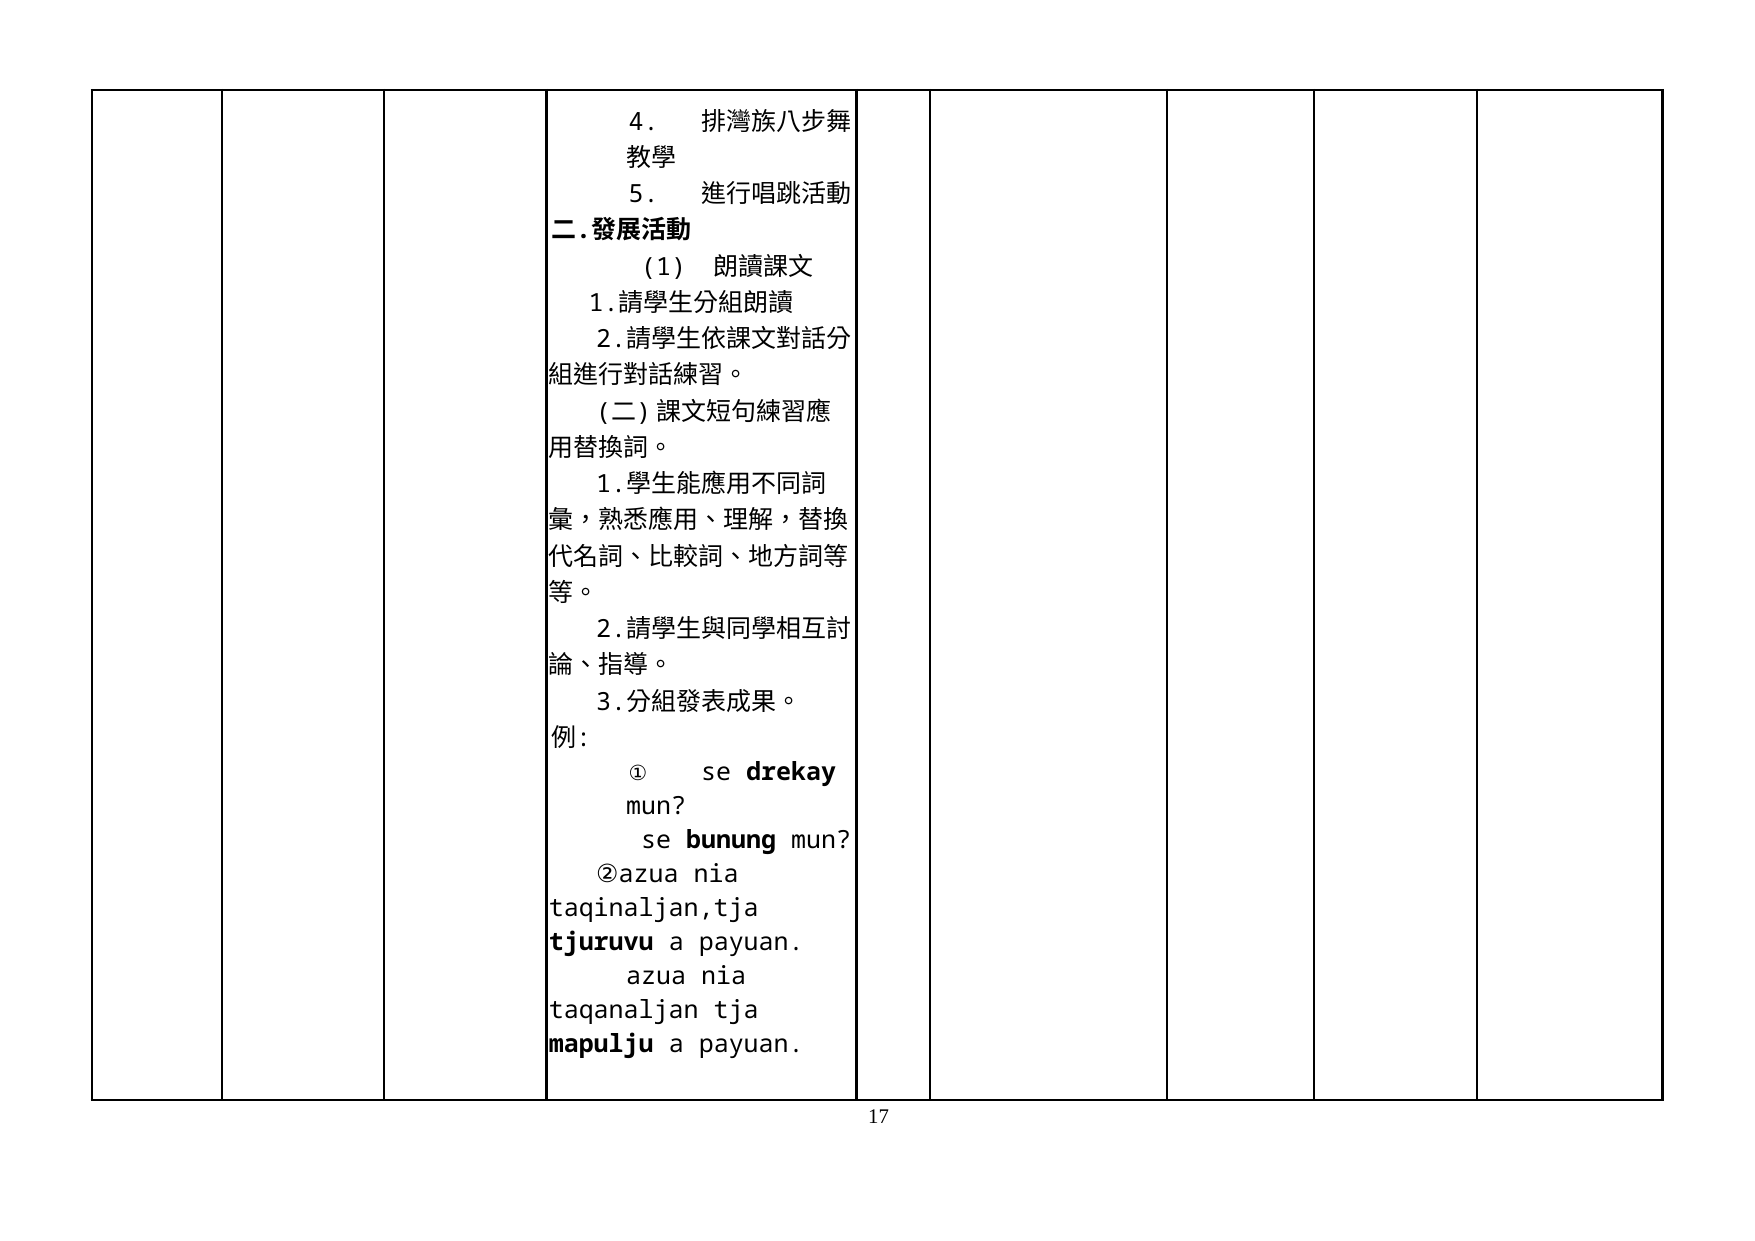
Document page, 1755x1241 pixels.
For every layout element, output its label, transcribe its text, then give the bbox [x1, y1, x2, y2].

table_header [931, 91, 1166, 1099]
table_header [1478, 91, 1661, 1099]
table_header [1315, 91, 1476, 1099]
table_header [93, 91, 221, 1099]
table_header [858, 91, 929, 1099]
table_header 單元一:語言和民族 第二課 我們是原住民kaimazan a men a caucau 第一節 一.引起動機 1. 使用臺灣原住民族資訊網，查閱排灣族的地理位置 http://www.tipp.org.tw/aborigines_info.asp?A_ID=10&AC_No=1 2.練習蒐尋魯凱族的地理位置、文化 http://www.tipp.org.tw/aborigines_info.asp?A_ID=13 3.老師講解排灣族語群，人口數、分佈地區、語言的區分。 4.老師介紹排灣族鄉鎮命名的由來。 5.請學生依據影片觀察，說出差異性。 二.發展活動 (一)閱讀課文: 1.課文導讀:老師透過聲音，讓學生藉由反覆的聽力訓練，加強對族語聲音的模仿能力。 2.老師引導學生能逐段閱讀短文。 (A) kaimazan mun a caucau? (B) ui! kaimazan a men a caucau. (A) se drekay mun? (B) ini! sepayuan a men. (A) azua nia taqinaljanan, tja tjuruvu a payuan. (B) tiamen a sepayuan na sepulingetj i pasa navalj tua taiwan. (二)自主學習 1.學生能朗讀課文 2.學生能互相討論課文內容及難易度。 3.學生能發表意見，提出問題，說出詞性。 (三)單詞教學 1.老師示範發音方式，並指導發音準確性。 2.老師單詞分析及補充說明，例句示範。 ①kacalisiyan:泛指原住民或山地人。 se kacalisiyan amen a masalasalatj. ②drekay:魯凱族。 se drekay a ku qali. ③se:屬於 se payuan amen. ④si-a ta:同屬 nia siataqaljan. ⑤tjuruvu:眾多，專指人數。 tjuruvu amen a kitulutulu ta pinayuanan. ⑥mapulju；mavekelj:少數，專指人數。 mapulju a nia qaliyan. 3.請學依據本課詞彙，造句練習。 4.學生相互討論指導指正。 三.綜合活動 進行單詞配對遊戲測驗 https://wordwall.net/tc/resource/57940148 (二).老師給予學生計分並提醒段考後兌換獎品的標準。 (三).請學生選出今天最認真的同學再給予額外加分。 第二節 一.引起動機 (一) 藉由網路資源，認識台灣原住民 http://www.tipp.org.tw/aborigines.asp 老師運用影片讓學生認識台灣原住民。 請學生發表觀看影片的心得。 二.發展活動 (一)請同學朗讀文文章 1.個別朗讀並由老師進行修正。 2.分組朗讀並請學生進 行修正。 3.請學生說出哪一句是最難念的句子。 (二)請在文章中圈出名詞與動詞。 1.請學生與同學相互討論、指導。 (三)老師解說課文 1.說明本課課文的結構： 【主詞+動詞+方位(副詞)】 【i+方位+受格標記+5人/非5人】 舉例說明。 請學生依所學文法練習造句。 請學生與同學相互討論、指導。 三.綜合活動 使用網路資源，進行簡短對話測驗 (二)根據測驗結果，老師給予學生計分並提醒段考後兌換獎品的標準。 (三)請學生選出今天最認真的同學再給予額外加分。 第三節 一.引起動機 (一)排灣族古調: 拉拉伊(歡樂歌) https://www.youtube.com/watch?v=dA07kqAAQsc&list=RDdA07kqAAQsc&start_radio=1 聆聽欣賞 老師說明詞義及文化背景。 老師逐句教唱 排灣族八步舞教學 進行唱跳活動 二.發展活動 朗讀課文 1.請學生分組朗讀 2.請學生依課文對話分組進行對話練習。 (二) 課文短句練習應用替換詞。 1.學生能應用不同詞彙，熟悉應用、理解，替換代名詞、比較詞、地方詞等等。 2.請學生與同學相互討論、指導。 3.分組發表成果。 例: se drekay mun? se bunung mun? ②azua nia taqinaljan,tja tjuruvu a payuan. azua nia taqanaljan tja mapulju a payuan. ③tiamen a sepayuan na sepulingetj i pasa navalj tua Taiwan. tiamen a sepayuan na sepulingetj i pasa vecekadan tua Taiwan. 三.綜合活動 (一)使用線上網路資源，進行句法演練、測驗 https://web.klokah.tw/grmpts/ (二) 根據測驗結果，老師給予學生計分並提醒段考後兌換獎品的標準。 (三)請學生選出今天最認真的同學再給予額外加分。 第四節 一.引起動機 播放歌曲：拉拉伊(歡樂歌)，請學生練習哼唱 https://www.youtube.com/watch?v=dA07kqAAQsc&list=RDdA07kqAAQsc&start_radio=1 進行唱唱跳跳活動。 老師說明八步舞的含意。 請學生表達活動心得。 二.發展活動 複習課文 請學生各別上台朗讀。 進行同步翻譯活動。請兩位學生上台，一位先說一句族語，再請另一位學生翻成中文。 每一位學生都是評審，活動結束後，輪流上台說出評語。 複習詞彙 分組進行搶答活動。 每一組輪流派出一位學生，由老師翻字卡，學生按鈴說出答案。 遊戲直至所有學生輪完後結束，統計分數，進行加分。 三.綜合活動:使用網路資源進行總複習 (一)句法演練、測驗 https://wordwall.net/tc/resource/57939650 (二)本課詞彙測驗 https://wordwall.net/tc/resource/57938593 (三)老師給予學生計分並提醒段考後兌換獎品的標準。 (四)請學生選出今天最認真的同學再給予額外加分。 單元一:語言和民族 第三課 講故事 menilimilingan 第一節 一.引起動機 欣賞排灣族神話故事 http://www.shute.kh.edu.tw/~abo025/theme_9.html 老師依影片內容介紹內容。 請學生發表觀看影片心得與感想。 二.發展活動 (一).閱讀課文: 1.課文導讀:老師透過聲音，讓學生藉由反覆的聽力訓練，加強對族語聲音的模仿能力。 2.老師引導學生能逐段閱讀短文。 (1) saigu aravac ti vuvuaqaljay a menilimilingan. (2) tjenglay a ken a qemiladj itja liljililjing a ilangda tjai vuvuaqaljay a menilimilingan. (3) liyaw a kinljang ni vuvu a na temalidu a milimilingan. paruta na pinatagiljan na i kacauan, ata na kemasinu a caucau. (4) nua na penakaleva atua na temaljiti a milimilingan, ku kina tjenglayan a penuljat. (5) ku sinljup anga a milimilingan ni vuvuaqaljay. (6) ku si papalangda anga ta ku salasaladj a kitulu. (二)自主學習 1.學生能朗讀課文 2.學生能互相討論課文內容及難易度。 3.學生能發表意見，提出問題，說出詞性。 (三)單詞教學 1.老師示範發音方式，並指導發音準確性。 2.老師單詞分析及補充說明，例句示範。 ①menilimilingan:講故事。由名詞milingan加上en中綴詞和重疊詞變成動名詞。 pinatagiljan:由來、源頭。由名詞patagilj加上in中綴詞、an後綴詞而成。 penakaleva:使人快樂的。加en中綴成為形容詞。 papalangda:給人聽(欣賞)。是langda(聽)加前綴pa重疊成。 ⑤taseljaseljang:同業、同年。由seljaseljang加前綴ta、後綴an成為多數。 3.請學依據本課詞彙，造句練習。 4.學生相互討論指導。 三.綜合活動 使用族語E樂園繪本平台 https://web.klokah.tw/pbc/ 請學生找一篇繪本，輪流上台說故事。 讀者劇場:大家選出一篇繪本，實際演練。 第二節 一.引起動機 欣賞影片:陶壺與排灣族始祖 https://ticeda.moc.gov.tw/home/zh-tw/video/8224 老師口述傳統的涵義 請學生表達觀看影片心得。 請學生發表觀看影片心得與感想。 二.發展活動 (一)請同學朗讀課文文章 1.個別朗讀並由老師進行修正。 2.分組朗讀並請學生進行修正。 3.請學生說出哪一句是最難念的句子。 (二)請在文章中圈出名詞與動詞。 1.請學生與同學相互討論、互相給建議。 2.請學生試著逐句翻譯課文。 (三)老師解說課文 1.說明本課課文的結構。 2.請學生仿老師分析課文。 三.綜合活動 (一)進行線上詞彙測驗 https://wordwall.net/tc/resource/57940448 1.學生分組測驗比賽，答題數、時間。 2.勝利者，接受其他同學的歡呼及獻唱。 第三節 一.引起動機 (一)聆聽歌謠: 舞炯恩-排灣情歌 https://www.youtube.com/watch?v=WTS03FvNIDk 聆聽賞析 老師說明歌曲的時代背景、詞意 歌曲練唱教學 請學生練習改編歌詞 學生分享學習心得 二.發展活動 課文 1.請學生練習使用不同方法朗讀課文。 2.請學生選出最特別的，進行加分活動。 課文短劇練習應用替換詞。例: ①saigu aravac ti vuvu a uqaljay a menilimilingan. saigu aravac ti vuvu a vavayan a semenay. ②tjengelay aken a qemiladj i patalataladj ta liljing na kasiw a kilangeda tjay vuvu a uqaljay a seman milimilingan. ru qiljadj amen itjay litjava na umaq a kilangda tjai vuvu a vavayan a semenay. (二)請學生應用不同詞彙，完成句子替換。 三.綜合活動 (一)依本課課文進行綜合句子排列練習、測驗。 https://wordwall.net/tc/resource/57940636 (二)老師給予學生計分並提醒段考後兌換獎品的標準。 (三)請學生選出今天最認真的同學再給予額外加分。 (四)學習單:請學生分組錄製課文朗讀，上傳至padlet. 第四節 一.引起動機 (一)欣賞歌謠: 舞炯恩-排灣情歌 https://www.youtube.com/watch?v=WTS03FvNIDk 請學生用輪唱的方式詮釋。 請學生分享上週學習單成果。 二.發展活動 (一)課程內容總複習 1.第1~3課詞彙配對 https://wordwall.net/tc/resource/57716480 2.句子排列 https://wordwall.net/tc/resource/57940636 (二)老師給予學生計分並提醒段考後兌換獎品的標準。 (三)請學生選出今天最認真的同學並給予額外加分。 三.綜合活動 (一)學習單:請學生用族與寫出第一單元語言和民族心得，50字以上。上傳至padlet. (二)老師預告下週課程大綱，請學生自主學習，下週發表。 單元二:閱讀的樂趣 第四課 讀書kitaqeci 第一節 一.引起動機 (一)閱讀繪本:知識的力量 https://web.klokah.tw/pbc/book/online/index.php?id=139 1.學習繪本中的單字 2.單辭測驗:以看族語選擇中文的測驗方式，測試學生對繪本單詞的熟悉度。 (二)請學生輪流分享上週學習單。 二.發展活動 (一).閱讀課文: 1.課文導讀:老師透過聲音，讓學生藉由反覆的聽力訓練，加強對族語聲音的模仿能力。 2.老師引導學生能逐段閱讀短文。 ①tima na qemati ta dingwa? ②inuan a tjalja vavavan a sinan tapaw i kacauwan? ③kemuda nu minasi a ciqaw? ④aqumaya sa cemelalaq a kalevelevan? ⑤kemasinu tjen sa tja keljang ta tevela taicu a marka sini ivadaq a pacugan? ⑥itja sapitj, nu zemangal itjen a itaqeci mezulju a tja kinljangan. (二)自主學習 1.學生能朗讀課文 2.學生能互相討論課文內容及難易度。 3.學生能發表意見，提出問題，說出詞性。 (三)單詞教學 1.老師示範發音方式，並指導發音準確性。 2.老師單詞分析及補充說明，例句示範。 ①patagilj:開始。是tagilj開頭名詞家前綴pa成為動名詞。 patagilj anga kitulu itje ta pinayuanan. ②sikai:世界。是沿用日語。 bulay aravac atja sikai. ③cemelalaq:打雷。是celalaq(雷)加中綴em成為動名詞。 nu cemelalaq a kalevelevan uri qemudjalj anga. ④djemumak:找。是djumak加中綴em而成。 djemumaq ta sengesengan ti kama. ⑤mazulju:使增加、充實。是zulju加前綴ma成為被增加。 mazulju anga a vakidj ta qudjalj. ⑥kinljang:所知道的知識。加後綴an成為名詞。 liyaw a kinljangan ni kama. 3.請學依據本課詞彙，造句練習。 4.學生相互討論指導。 三.綜合活動 (一)本課詞彙配對測驗 https://wordwall.net/tc/resource/57941048 1.分組競賽活動 2.個人搶分活動 (二)老師給予學生計分並提醒段考後兌換獎品的標準。 (三)請學生選出今天最認真的同學進行加分。 第二節 一.引起動機 閱讀繪本:知識的力量 https://web.klokah.tw/pbc/book/online/index.php?id=139 (1)閱讀理解:欣賞繪本之後，請學生來回答問題問題： 例: 1. 伊莉莎白的父親是位優秀的律師，但為什麼無法幫助可憐的婦女？ 2. 伊莉莎白與她的先生參加了什麼會議？ 3. 這場會議伊莉莎白發現了什麼？讓她非常驚訝。 4. 說一說，故事中有哪一些事情是伊莉莎白在爭取的女性權益？ 藉由學生回答，引導學生理解閱讀的重要性。 二.發展活動 (一)請同學朗讀課文文章。 1.個別朗讀並由老師進行修正。 2.分組朗讀並請學生進行修正。 3.請學生說出哪一句是最難念的句子。 (二)請在文章中圈出名詞與動詞。 1.請學生與同學相互討論、指導。 2.請學生試著逐句翻譯課文。 (三)老師解說課文 1.說明本課課文的結構。 2.請學生練習老師分析課文。 (四)自主學習 1.學生能朗讀課文。 2.學生能互相討論課文內容及難易度。 3.學生能發表意見，提出問題，說出詞性。 三.綜合活動 (一)課文句子排列測驗 https://wordwall.net/tc/resource/57940733 1.分組討論，進行測驗活動 2.個人加分賽活動 (二)老師給予學生計分並提醒段考後兌換獎品的標準。 (三).請學生選出今天最認真的同學，進行加分。 第三節 一.引起動機 (一)閱讀繪本:知識的力量 https://web.klokah.tw/pbc/book/online/index.php?id=139 1.補充例句(擁有句) 2.補充例句(存在句) 二.發展活動 朗讀課文 (二) 課文短句練習應用替換詞。 1.學生能應用不同詞彙，熟悉應用、理解，替換代名詞、比較詞、地方詞等等。 例: ①tima na qemati ta dingwa? tima na qemati ta palidring? ②inuan a tjalja vavavan a sinan tapaw i kacauwan? izainu a tjalja ladruladruqan a pana i Taiwan? ③akumaya sa cemelalaq a kalevelevan? akumaya sa lemadjap a kalevelevan? 2.請學生與同學相互討論、指導。 3.分組發表成果。 綜合活動 複習課程內容 (一)天氣與健康(句型)配對測驗 https://wordwall.net/tc/resource/33655482 1.分組討論，進行測驗 2.個人加分賽 (二)老師給予學生計分並提醒段考後兌換獎品的標準。 (三).請學生選出今天最認真的同學再給予額外加分。 第四節 一.引起動機 (一)生活說族語:天氣與健康(族語E樂園) https://web.klokah.tw/dialogue/video/watch.php?vid=76 1.對話練習 2.單詞練習 3.聽寫測驗 4.詞序測驗 5.對話理解測驗 (二)老師引導學生學習，並適時的作測驗，加深印象。 二.發展活動 (一)複習課文、句型 1.朗讀課文 2.句型排列 https://wordwall.net/tc/resource/57940733 (二)複習本課詞彙 https://wordwall.net/tc/resource/57941048 (三)老師給予學生計分並提醒段考後兌換獎品的標準。 (四)請學生選出今天最認真的同學再給予額外加分。 三.綜合活動 (一)學習單:請學生用族與寫出【最喜歡的書，為什麼?】，50字以上。上傳至padlet. (二)老師預告下週課程大綱，請學生自主學習，下週發表。 單元二:閱讀的樂趣 第五課 借書kisedjam ta sapitj 第一節 一.引起動機 (一)影片欣賞: 排灣族「五年祭」 https://www.youtube.com/watch?v=ebdg4Vy07uk 1.老師補充說明各部落在舉辦五年祭的差異。 2.請學生分享參與五年祭的經驗。 3.請學生發表觀看影片的心得。 (二)請學生輪流分享上週的學習單心得。 二.發展活動 (一)閱讀課文: 1.課文導讀:老師透過聲音，讓學生藉由反覆的聽力訓練，加強對族語聲音的模仿能力。 2.老師引導學生能逐段閱讀短文。 (A) na semupu anga sun taicu a “maljeveq na sepayuan” a sapitj? (B) ui. ku sinupu anga, nanguaq angata aicu a sapitj nu tja pacunen. (A) maqati a ku kisedjamen aicu a sapitj? (B) neka nia ken, ljakua kemeljang a ken tu izua ni Tjuku. ku si kisedjaman anga sun tjaimadju. (A) masalu, nu su kisedjamen anga, pavayan anga tjanu a ken dri? (B) ui! ljakua nu maka supu anga sun. ti sun anga pacikel tjay Tjuku. (二)自主學習 1.學生能朗讀課文 2.學生能互相討論課文內容及難易度。 3.學生能發表意見，提出問題，說出詞性。 (三)單詞教學 1.老師示範發音方式，並指導發音準確性。 2.老師單詞分析及補充說明，例句示範。 ①semupu:讀、唸、數。由supu(數量)加em中綴而成動名詞。 tjengelay aken a semupu ta qadupu. ②kemeljang:知道。是keljang(知悉)加em中綴成為動名詞。 kemeljang ti kina tu na semagaku anga ken. ③pavayan:是動詞pavay加後綴an成為命令式。 pavayan anga inpic ni tjuku. ④pacikelu:是pacikel加u成為命令式。 pacikelu a su kinisedjam a inpic tjay tjuku. 3.請學依據本課詞彙，造句練習。 4.學生相互討論指導。 三.綜合活動 (一)線上練習，本課詞彙配對遊戲 https://wordwall.net/tc/resource/57941590 1.分組競賽活動 2.個人搶分活動 (二)老師給予學生計分並提醒段考後兌換獎品的標準。 (三).請學生選出今天最認真的同學再給予額外加分。 第二節 一.引起動機 (一)閱讀文章:五年祭 (族語E樂園:文化篇) https://web.klokah.tw/extension/cu_practice/index.php?d=26&l=24&view=article 1.請學生輪流分段唸文章。 2.請自願的學生朗讀整篇文章，並給予加分。 3.單詞學習:請學生找出生詞，並應用原住民族語言線上辭典協助蒐尋。 4.老師解說本文內容，讓學生加深學習記憶。 二.發展活動 (一)請同學朗讀課文文章。 1.個別朗讀並由老師進行修正。 2.分組朗讀並請學生進行互相給建議。 3.請學生說出哪一句是最難念的句子。 (二)請在文章中圈出名詞與動詞。 1.請學生與同學相互討論、指導。 2.請學生試著逐句翻譯課文。 (三)老師解說課文 1.說明本課課文的結構。 2.請學生練習分析課文。 (四)自主學習 1.學生能朗讀課文 2.學生能互相討論課文內容及難易度。 3.學生能發表意見，提出問題，說出詞性。 三.綜合活動 (一)文化工藝DIY:製作福球 1.準備打包帶、麻繩。 2.老師指導學生製作。 3.將成品集中保管。 4.期末體驗課程使用。 第三節 一.引起動機 (一)聆聽古調:tjalja sauqaljayan a payuan. 1.老師將歌詞寫在黑板上，請學生抄寫在學習單上。 2.老師解說歌詞詞意及文化背景。 3.請學生唸歌詞，感受詞意。 4.老師清唱教學，學生跟唱。 5.請學生練習搭配八步舞合唱。 6.學生分享參與心得感想。 二.發展活動 朗讀課文 (二) 課文短句練習應用替換詞。 1.學生能應用不同詞彙，熟悉應用、理解，替換代名詞、比較詞、地方詞等等。例: ①na semupu anga sun taicu a maljeveq na payuan a sapitj? na semupu anga sun taicu a masalut na drekay a sapitj? ②na semupu anga ken,aicu a sapitj na temalidu aravac. na semupu anga ken,aicu a sapitj na penapedjeli aravac. ③maqati a ku kisedjamen tjanusun aicu a sapitj? maqati a ku kisedjamen tjaimadju azua a sapitj? ④ljakua nu maka supu anga sun,pacikelu anga tjay tjuku. ljakua nu maka supu anga sun,pacikelu anga tjay kapi. (三)請學生應用不同詞彙，完成句子替換。 三.綜合活動 (一)文化工藝DIY:製作刺球竿。 1.準備90公分以上的竹子、衛生竹筷、繩子、美工刀。 2.老師依照步驟指導製作。 3.請學生各拿一支竹筷、美工刀。 4.將竹筷一頭削尖。(使用刀子時務必要求學生注意安全) 5將削肩的竹筷插入竹子上方，用繩子綑綁，完成成品。 老師將學生成品集中保管。 老師再複習製作步驟，並說明刺福球用意，預告下次上課內容。 第四節 一.引起動機 (一)體驗五年祭刺球活動 1.將製作完成的福球、竹竿帶到走廊或教室後方。 2.學生圍成一圈，各拿一支竹竿。 3.學生輪流向上拋福球。 4.刺中福球者收竿、觀戰。 5.每人都刺中後，活動結束。 6.學生分享參與活動心得。 二.發展活動 (一)複習課文、句型 1.朗讀課文 2.句型排列 https://wordwall.net/tc/resource/58005399 (二)複習本課詞彙 https://wordwall.net/tc/resource/57941590 (三)老師給予學生計分並提醒段考後兌換獎品的標準。 (四)請學生選出今天最認真的同學，進行加分。 三.綜合活動 (一)學習單:請學生用族與寫出【體驗刺福球的心得】，50字以上。上傳至padlet. (二)老師預告下週期末總複習測驗，請學生自主學習。 總複習-族語翻翻樂 (一)請學生分組朗讀1~5課課文。 (二)請學生分組進行翻翻樂遊戲。 1.每組分10張便利貼，寫上要考其他組1~5課的詞彙。 2.每一組派一位學生接受提問(中翻族語、族語翻中)。 3.翻到的詞彙立即說出字卡上的字及翻譯。 4.該組無法回答，可由其他組進行搶答 5.每一位學生都要上台參與活動。 6.所有人員輪完，活動結束。 7.得分最多的一組，上台接受同學們的歡呼。 (三)期末測驗 1.1~5課句子排列測驗 https://wordwall.net/tc/resource/57718685 2.第1~5課填空測驗 https://wordwall.net/tc/resource/57719406 (四)頒獎典禮 1.依平時加分及學習單，統計出前三名學生，獲得老師獎品。 2.個人獎及小組獎項。 (五)請學生上台分享學期學習心得。 (六)老師預告下學期課程大綱及內容。 [548, 91, 855, 1099]
table_header [1168, 91, 1313, 1099]
table_header [223, 91, 383, 1099]
table_header [385, 91, 545, 1099]
